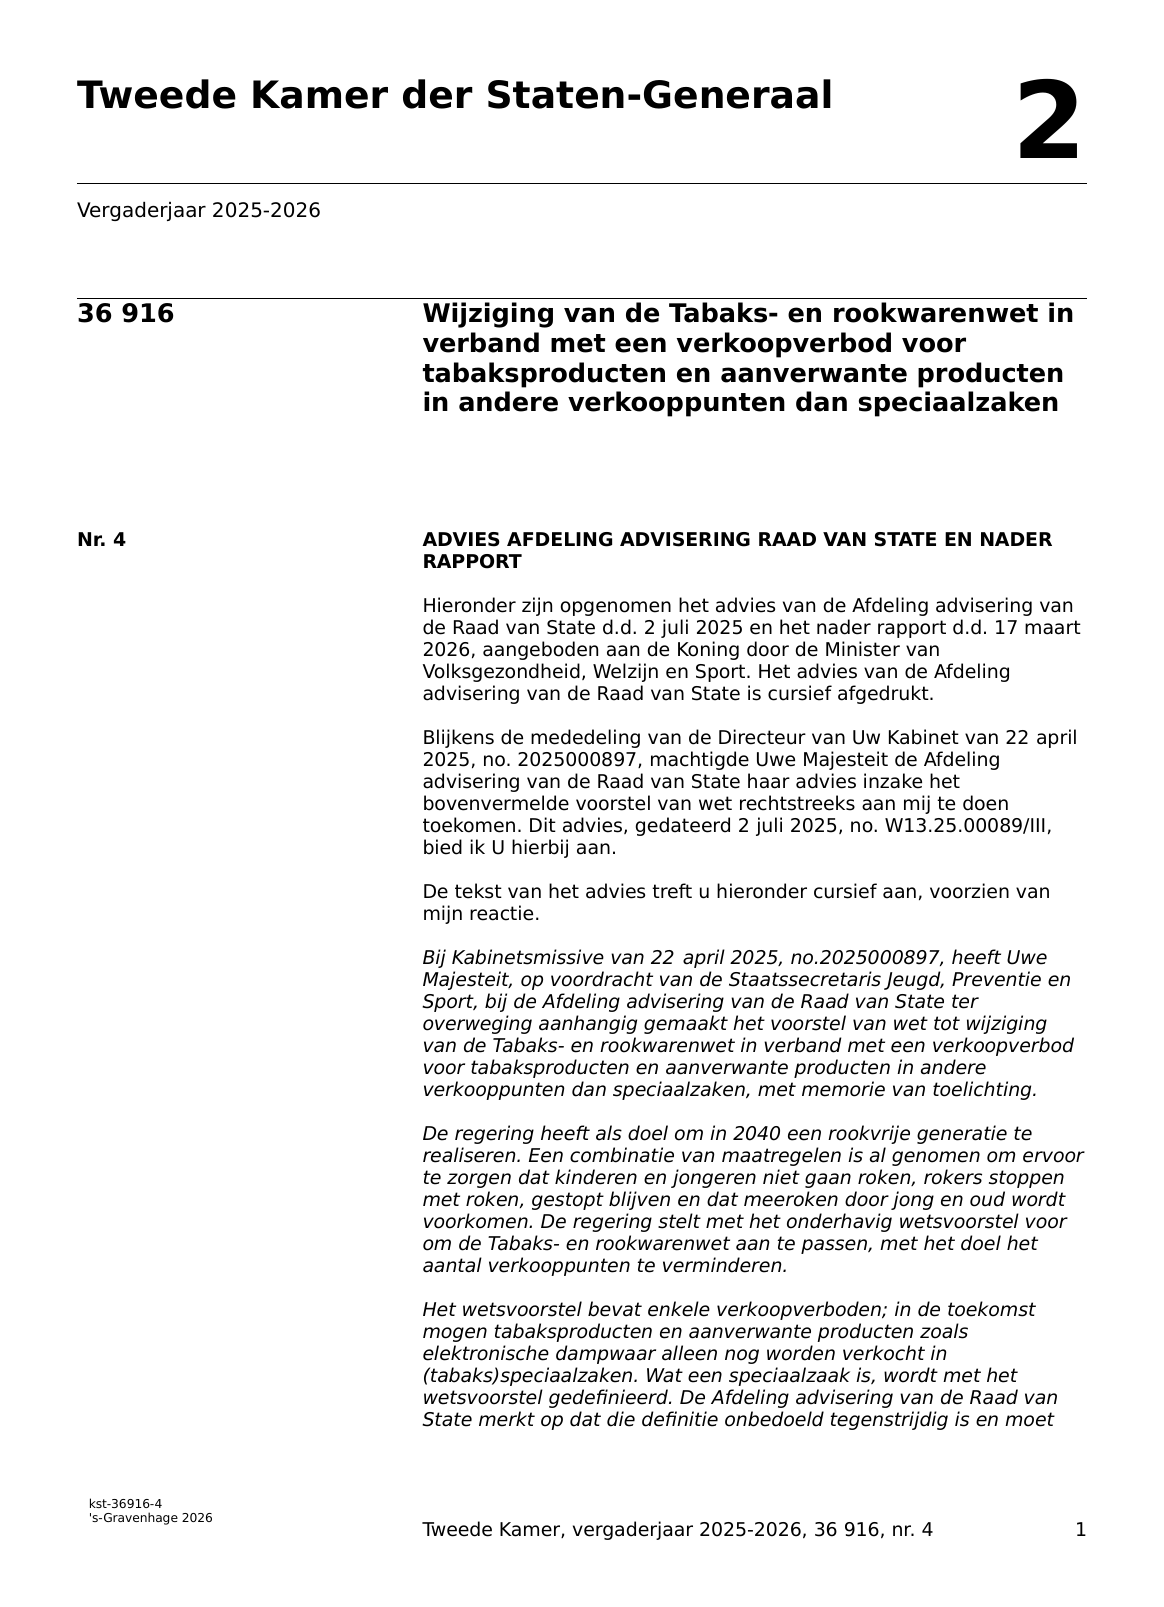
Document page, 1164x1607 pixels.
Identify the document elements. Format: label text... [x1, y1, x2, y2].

text Bij Kabinetsmissive van 22 april 2025, no.2025000897, heeft Uwe Majesteit, op voordracht van de Staatssecretaris Jeugd, Preventie en Sport, bij de Afdeling advisering van de Raad van State ter overweging aanhangig gemaakt het voorstel van wet tot wijziging van de Tabaks- en rookwarenwet in verband met een verkoopverbod voor tabaksproducten en aanverwante producten in andere verkooppunten dan speciaalzaken, met memorie van toelichting. [422, 947, 1087, 1101]
table_header 2 [886, 59, 1087, 183]
text 's-Gravenhage 2026 [88, 1511, 323, 1525]
text Het wetsvoorstel bevat enkele verkoopverboden; in de toekomst mogen tabaksproducten en aanverwante producten zoals elektronische dampwaar alleen nog worden verkocht in (tabaks)speciaalzaken. Wat een speciaalzaak is, wordt met het wetsvoorstel gedefinieerd. De Afdeling advisering van de Raad van State merkt op dat die definitie onbedoeld tegenstrijdig is en moet [422, 1299, 1087, 1431]
table_cell Vergaderjaar 2025-2026 [77, 184, 1087, 298]
table_header Tweede Kamer der Staten-Generaal [77, 59, 886, 183]
text De regering heeft als doel om in 2040 een rookvrije generatie te realiseren. Een combinatie van maatregelen is al genomen om ervoor te zorgen dat kinderen en jongeren niet gaan roken, rokers stoppen met roken, gestopt blijven en dat meeroken door jong en oud wordt voorkomen. De regering stelt met het onderhavig wetsvoorstel voor om de Tabaks- en rookwarenwet aan te passen, met het doel het aantal verkooppunten te verminderen. [422, 1123, 1087, 1277]
subtitle Nr. 4 ADVIES AFDELING ADVISERING RAAD VAN STATE EN NADER RAPPORT [77, 529, 1087, 573]
text kst-36916-4 [88, 1497, 323, 1511]
text Hieronder zijn opgenomen het advies van de Afdeling advisering van de Raad van State d.d. 2 juli 2025 en het nader rapport d.d. 17 maart 2026, aangeboden aan de Koning door de Minister van Volksgezondheid, Welzijn en Sport. Het advies van de Afdeling advisering van de Raad van State is cursief afgedrukt. [422, 595, 1087, 705]
subtitle 36 916 Wijziging van de Tabaks- en rookwarenwet in verband met een verkoopverbod voor tabaksproducten en aanverwante producten in andere verkooppunten dan speciaalzaken [77, 299, 1087, 418]
text Blijkens de mededeling van de Directeur van Uw Kabinet van 22 april 2025, no. 2025000897, machtigde Uwe Majesteit de Afdeling advisering van de Raad van State haar advies inzake het bovenvermelde voorstel van wet rechtstreeks aan mij te doen toekomen. Dit advies, gedateerd 2 juli 2025, no. W13.25.00089/III, bied ik U hierbij aan. [422, 727, 1087, 859]
text De tekst van het advies treft u hieronder cursief aan, voorzien van mijn reactie. [422, 881, 1087, 925]
